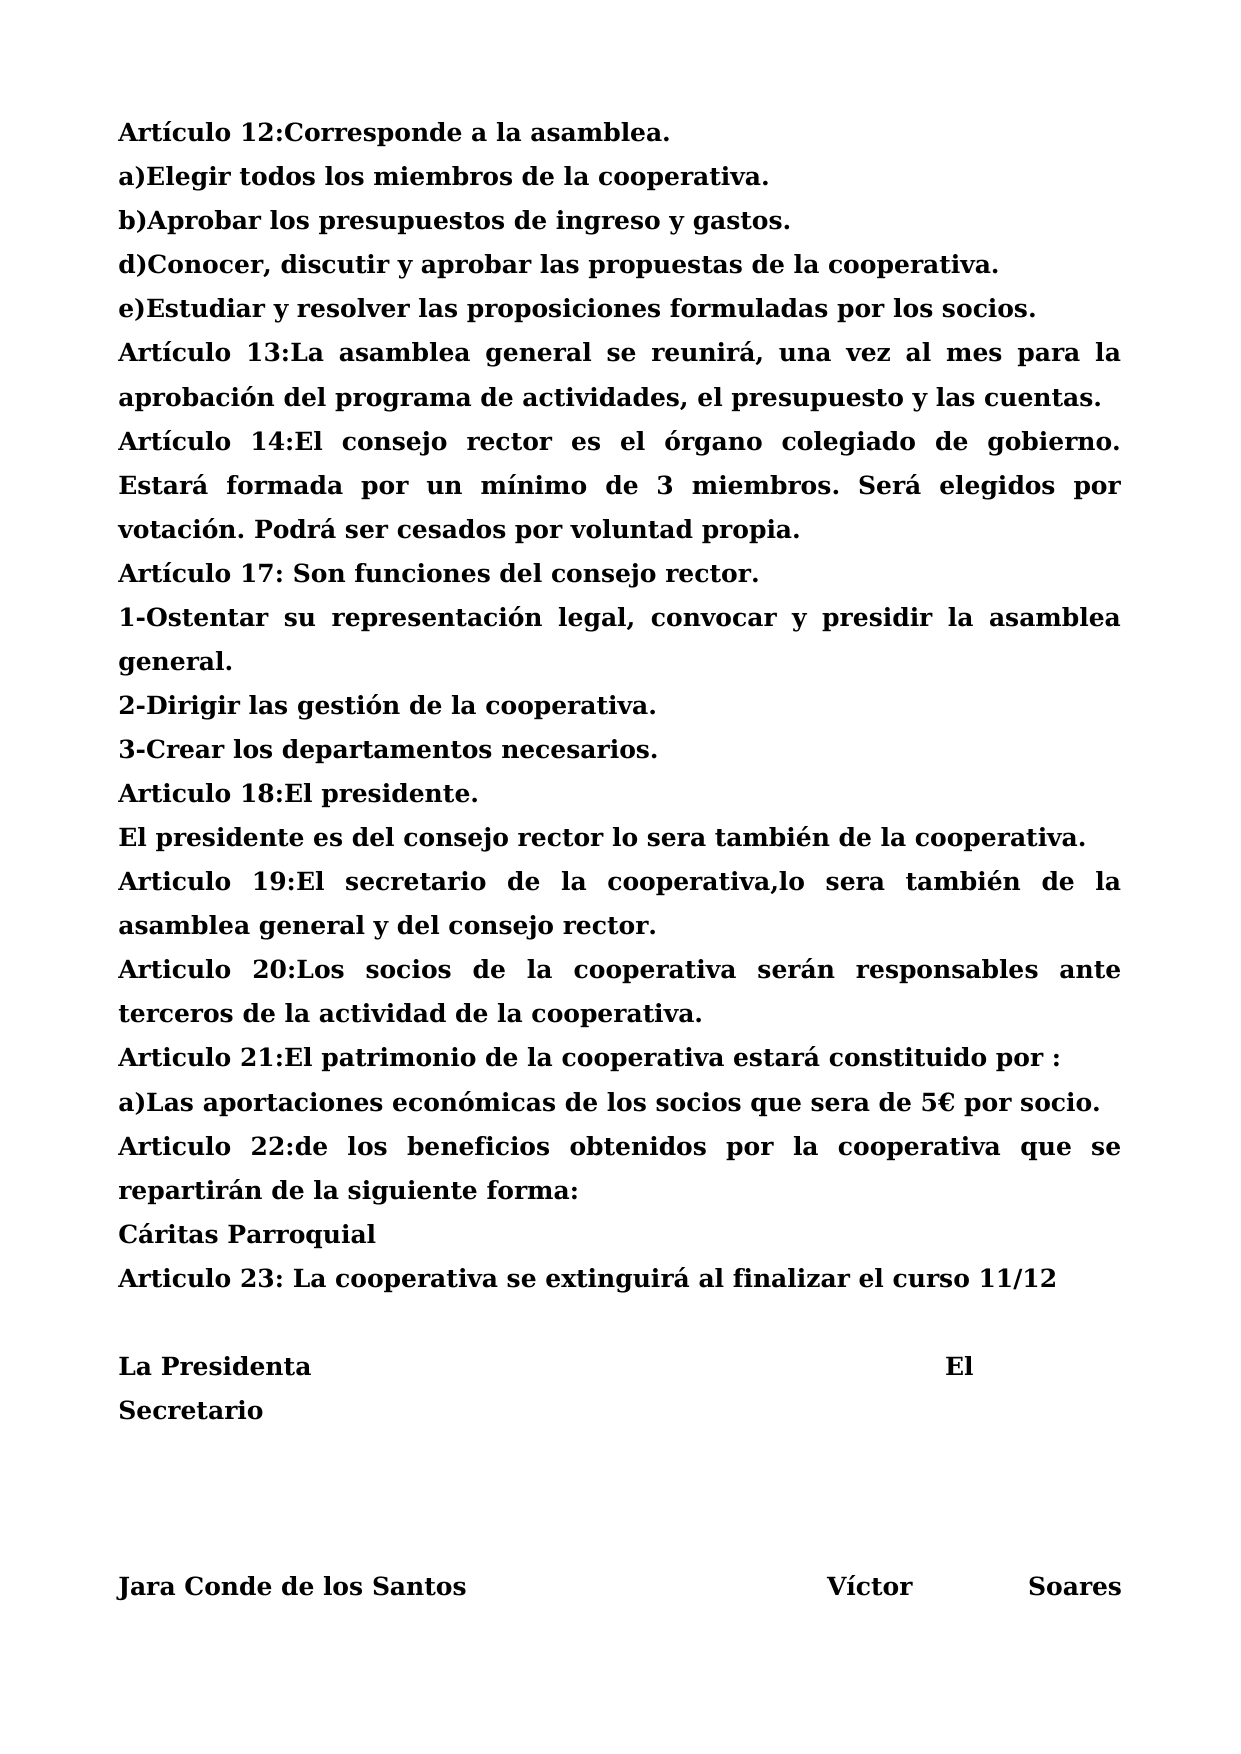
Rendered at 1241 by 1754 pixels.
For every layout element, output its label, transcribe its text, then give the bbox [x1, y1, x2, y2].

text Articulo 20:Los socios de la cooperativa serán responsables ante terceros de la actividad de la cooperativa. [118, 955, 1122, 1029]
text e)Estudiar y resolver las proposiciones formuladas por los socios. [118, 294, 1122, 324]
text Articulo 18:El presidente. [118, 779, 1122, 808]
text Artículo 14:El consejo rector es el órgano colegiado de gobierno. Estará formada por un mínimo de 3 miembros. Será elegidos por votación. Podrá ser cesados por voluntad propia. [118, 427, 1122, 544]
text Articulo 19:El secretario de la cooperativa,lo sera también de la asamblea general y del consejo rector. [118, 867, 1122, 941]
text Artículo 12:Corresponde a la asamblea. [118, 118, 1122, 147]
text El presidente es del consejo rector lo sera también de la cooperativa. [118, 823, 1122, 852]
text Articulo 23: La cooperativa se extinguirá al finalizar el curso 11/12 [118, 1264, 1122, 1293]
text Artículo 17: Son funciones del consejo rector. [118, 559, 1122, 588]
text 2-Dirigir las gestión de la cooperativa. [118, 691, 1122, 720]
text Jara Conde de los Santos Víctor Soares [118, 1572, 1122, 1602]
text 3-Crear los departamentos necesarios. [118, 735, 1122, 764]
text Articulo 22:de los beneficios obtenidos por la cooperativa que se repartirán de la siguiente forma: [118, 1132, 1122, 1205]
text b)Aprobar los presupuestos de ingreso y gastos. [118, 206, 1122, 236]
text a)Elegir todos los miembros de la cooperativa. [118, 162, 1122, 192]
text d)Conocer, discutir y aprobar las propuestas de la cooperativa. [118, 250, 1122, 280]
text Artículo 13:La asamblea general se reunirá, una vez al mes para la aprobación del programa de actividades, el presupuesto y las cuentas. [118, 338, 1122, 412]
text La Presidenta El Secretario [118, 1352, 1122, 1425]
text 1-Ostentar su representación legal, convocar y presidir la asamblea general. [118, 603, 1122, 676]
text a)Las aportaciones económicas de los socios que sera de 5€ por socio. [118, 1087, 1122, 1117]
text Cáritas Parroquial [118, 1220, 1122, 1249]
text Articulo 21:El patrimonio de la cooperativa estará constituido por : [118, 1043, 1122, 1073]
